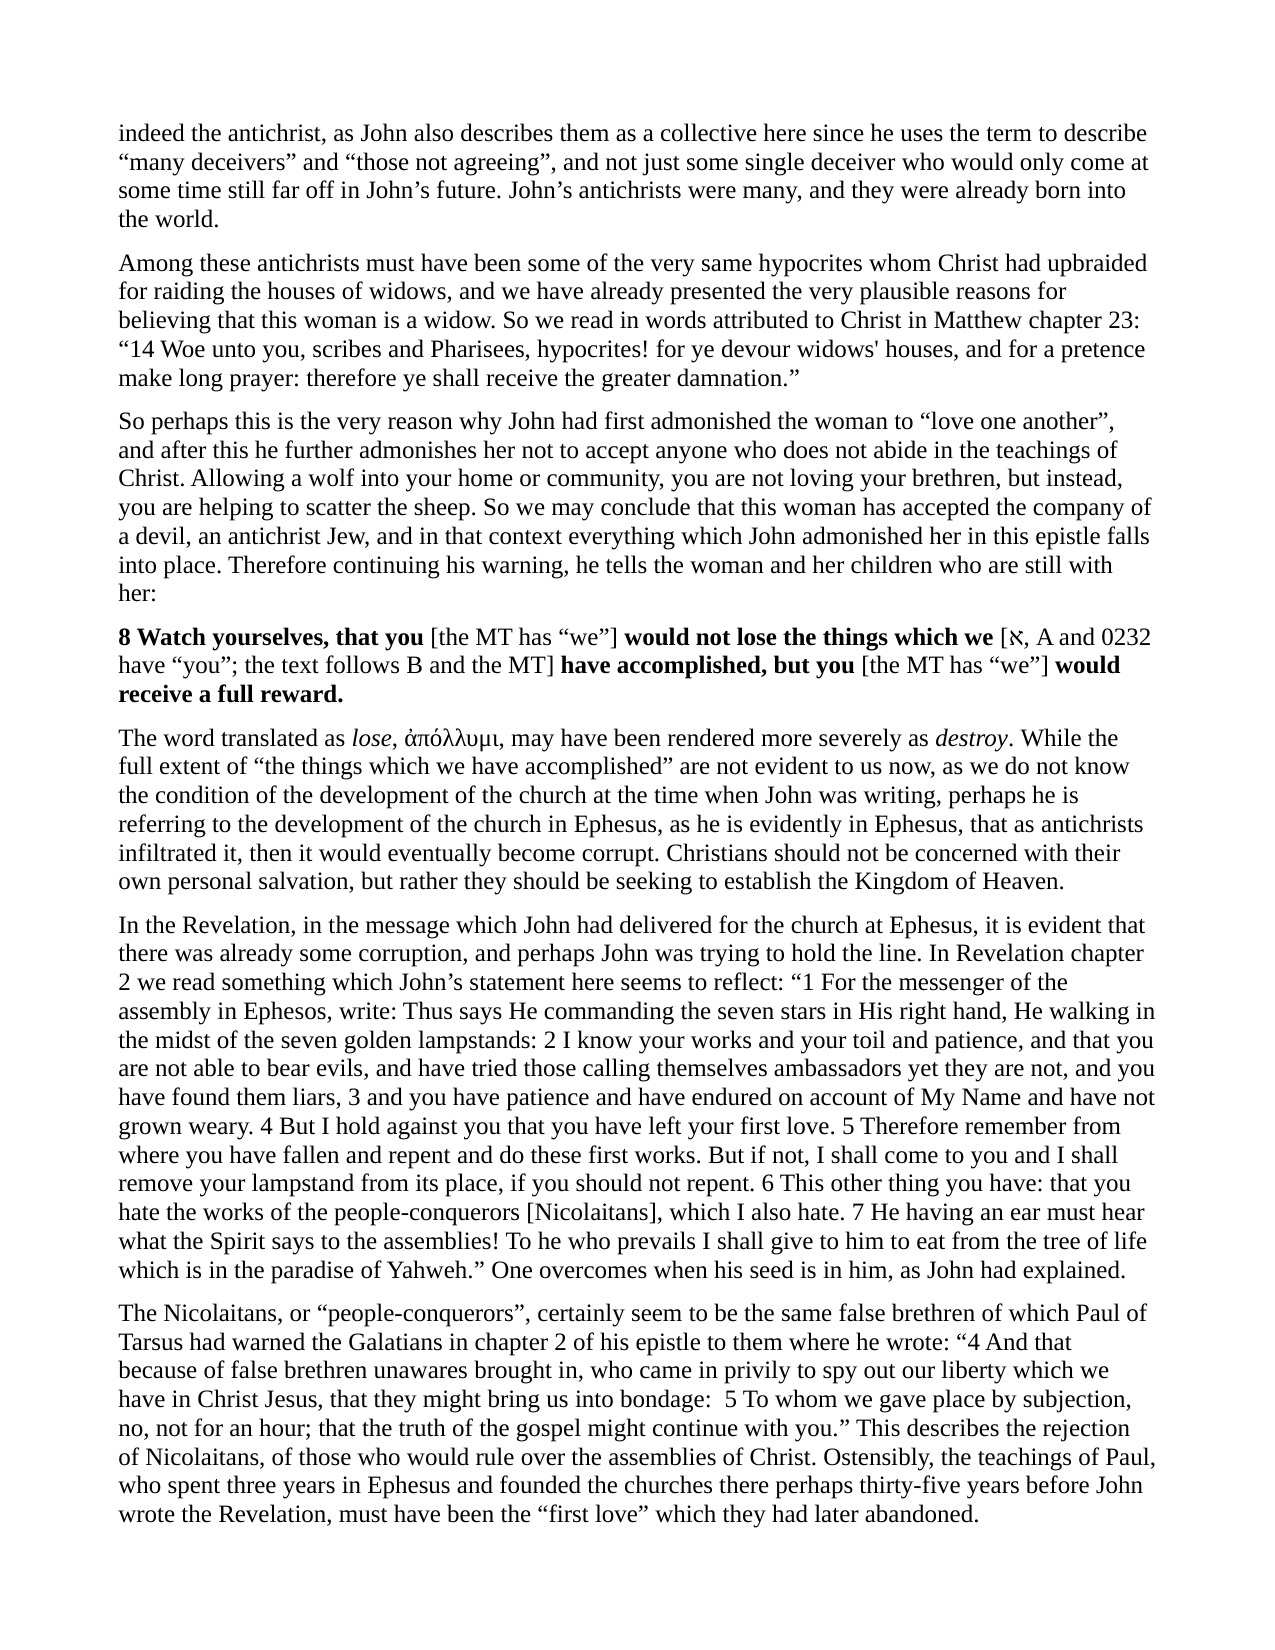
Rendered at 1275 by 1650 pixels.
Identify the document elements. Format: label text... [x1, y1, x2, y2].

text So perhaps this is the very reason why John had first admonished the woman to “love one another”, and after this he further admonishes her not to accept anyone who does not abide in the teachings of Christ. Allowing a wolf into your home or community, you are not loving your brethren, but instead, you are helping to scatter the sheep. So we may conclude that this woman has accepted the company of a devil, an antichrist Jew, and in that context everything which John admonished her in this epistle falls into place. Therefore continuing his warning, he tells the woman and her children who are still with her: [118, 406, 1157, 607]
text The Nicolaitans, or “people-conquerors”, certainly seem to be the same false brethren of which Paul of Tarsus had warned the Galatians in chapter 2 of his epistle to them where he wrote: “4 And that because of false brethren unawares brought in, who came in privily to spy out our liberty which we have in Christ Jesus, that they might bring us into bondage: 5 To whom we gave place by subjection, no, not for an hour; that the truth of the gospel might continue with you.” This describes the rejection of Nicolaitans, of those who would rule over the assemblies of Christ. Ostensibly, the teachings of Paul, who spent three years in Ephesus and founded the churches there perhaps thirty-five years before John wrote the Revelation, must have been the “first love” which they had later abandoned. [118, 1298, 1157, 1528]
text indeed the antichrist, as John also describes them as a collective here since he uses the term to describe “many deceivers” and “those not agreeing”, and not just some single deceiver who would only come at some time still far off in John’s future. John’s antichrists were many, and they were already born into the world. [118, 118, 1157, 233]
text The word translated as lose, ἀπόλλυμι, may have been rendered more severely as destroy. While the full extent of “the things which we have accomplished” are not evident to us now, as we do not know the condition of the development of the church at the time when John was writing, perhaps he is referring to the development of the church in Ephesus, as he is evidently in Ephesus, that as antichrists infiltrated it, then it would eventually become corrupt. Christians should not be concerned with their own personal salvation, but rather they should be seeking to establish the Kingdom of Heaven. [118, 723, 1157, 895]
text 8 Watch yourselves, that you [the MT has “we”] would not lose the things which we [א, A and 0232 have “you”; the text follows B and the MT] have accomplished, but you [the MT has “we”] would receive a full reward. [118, 622, 1157, 708]
text Among these antichrists must have been some of the very same hypocrites whom Christ had upbraided for raiding the houses of widows, and we have already presented the very plausible reasons for believing that this woman is a widow. So we read in words attributed to Christ in Matthew chapter 23: “14 Woe unto you, scribes and Pharisees, hypocrites! for ye devour widows' houses, and for a pretence make long prayer: therefore ye shall receive the greater damnation.” [118, 248, 1157, 391]
text In the Revelation, in the message which John had delivered for the church at Ephesus, it is evident that there was already some corruption, and perhaps John was trying to hold the line. In Revelation chapter 2 we read something which John’s statement here seems to reflect: “1 For the messenger of the assembly in Ephesos, write: Thus says He commanding the seven stars in His right hand, He walking in the midst of the seven golden lampstands: 2 I know your works and your toil and patience, and that you are not able to bear evils, and have tried those calling themselves ambassadors yet they are not, and you have found them liars, 3 and you have patience and have endured on account of My Name and have not grown weary. 4 But I hold against you that you have left your first love. 5 Therefore remember from where you have fallen and repent and do these first works. But if not, I shall come to you and I shall remove your lampstand from its place, if you should not repent. 6 This other thing you have: that you hate the works of the people-conquerors [Nicolaitans], which I also hate. 7 He having an ear must hear what the Spirit says to the assemblies! To he who prevails I shall give to him to eat from the tree of life which is in the paradise of Yahweh.” One overcomes when his seed is in him, as John had explained. [118, 910, 1157, 1283]
